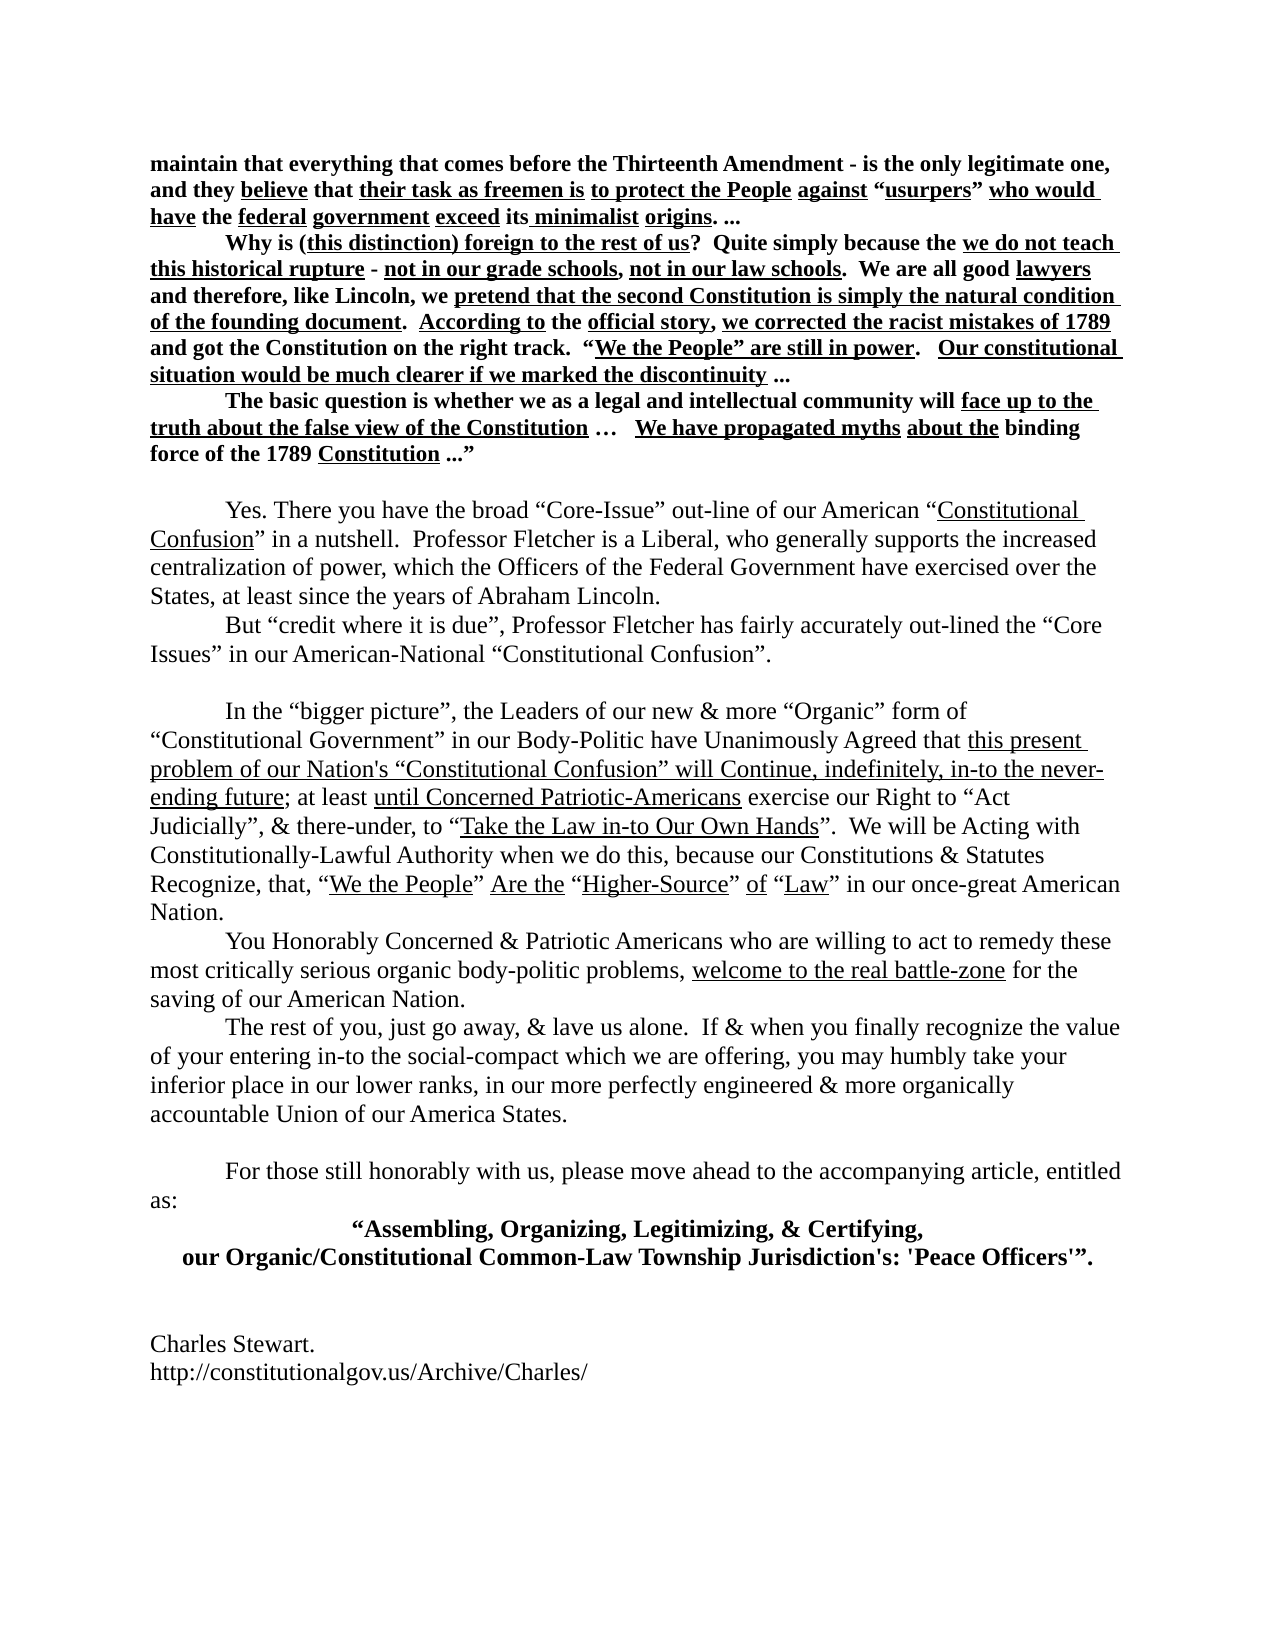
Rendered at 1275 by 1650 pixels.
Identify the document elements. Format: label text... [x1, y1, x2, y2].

text Yes. There you have the broad “Core-Issue” out-line of our American “Constitutional Confusion” in a nutshell. Professor Fletcher is a Liberal, who generally supports the increased centralization of power, which the Officers of the Federal Government have exercised over the States, at least since the years of Abraham Lincoln. [150, 495, 1125, 610]
text Why is (this distinction) foreign to the rest of us? Quite simply because the we do not teach this historical rupture - not in our grade schools, not in our law schools. We are all good lawyers and therefore, like Lincoln, we pretend that the second Constitution is simply the natural condition of the founding document. According to the official story, we corrected the racist mistakes of 1789 and got the Constitution on the right track. “We the People” are still in power. Our constitutional situation would be much clearer if we marked the discontinuity ... [150, 229, 1125, 387]
text Charles Stewart. [150, 1329, 1125, 1357]
text In the “bigger picture”, the Leaders of our new & more “Organic” form of “Constitutional Government” in our Body-Politic have Unanimously Agreed that this present problem of our Nation's “Constitutional Confusion” will Continue, indefinitely, in-to the never-ending future; at least until Concerned Patriotic-Americans exercise our Right to “Act Judicially”, & there-under, to “Take the Law in-to Our Own Hands”. We will be Acting with Constitutionally-Lawful Authority when we do this, because our Constitutions & Statutes Recognize, that, “We the People” Are the “Higher-Source” of “Law” in our once-great American Nation. [150, 696, 1125, 926]
text The rest of you, just go away, & lave us alone. If & when you finally recognize the value of your entering in-to the social-compact which we are offering, you may humbly take your inferior place in our lower ranks, in our more perfectly engineered & more organically accountable Union of our America States. [150, 1012, 1125, 1127]
text You Honorably Concerned & Patriotic Americans who are willing to act to remedy these most critically serious organic body-politic problems, welcome to the real battle-zone for the saving of our American Nation. [150, 926, 1125, 1012]
text “Assembling, Organizing, Legitimizing, & Certifying, our Organic/Constitutional Common-Law Township Jurisdiction's: 'Peace Officers'”. [150, 1214, 1125, 1271]
text For those still honorably with us, please move ahead to the accompanying article, entitled as: [150, 1156, 1125, 1214]
text http://constitutionalgov.us/Archive/Charles/ [150, 1357, 1125, 1386]
text But “credit where it is due”, Professor Fletcher has fairly accurately out-lined the “Core Issues” in our American-National “Constitutional Confusion”. [150, 610, 1125, 667]
text maintain that everything that comes before the Thirteenth Amendment - is the only legitimate one, and they believe that their task as freemen is to protect the People against “usurpers” who would have the federal government exceed its minimalist origins. ... [150, 150, 1125, 229]
text The basic question is whether we as a legal and intellectual community will face up to the truth about the false view of the Constitution … We have propagated myths about the binding force of the 1789 Constitution ...” [150, 387, 1125, 466]
